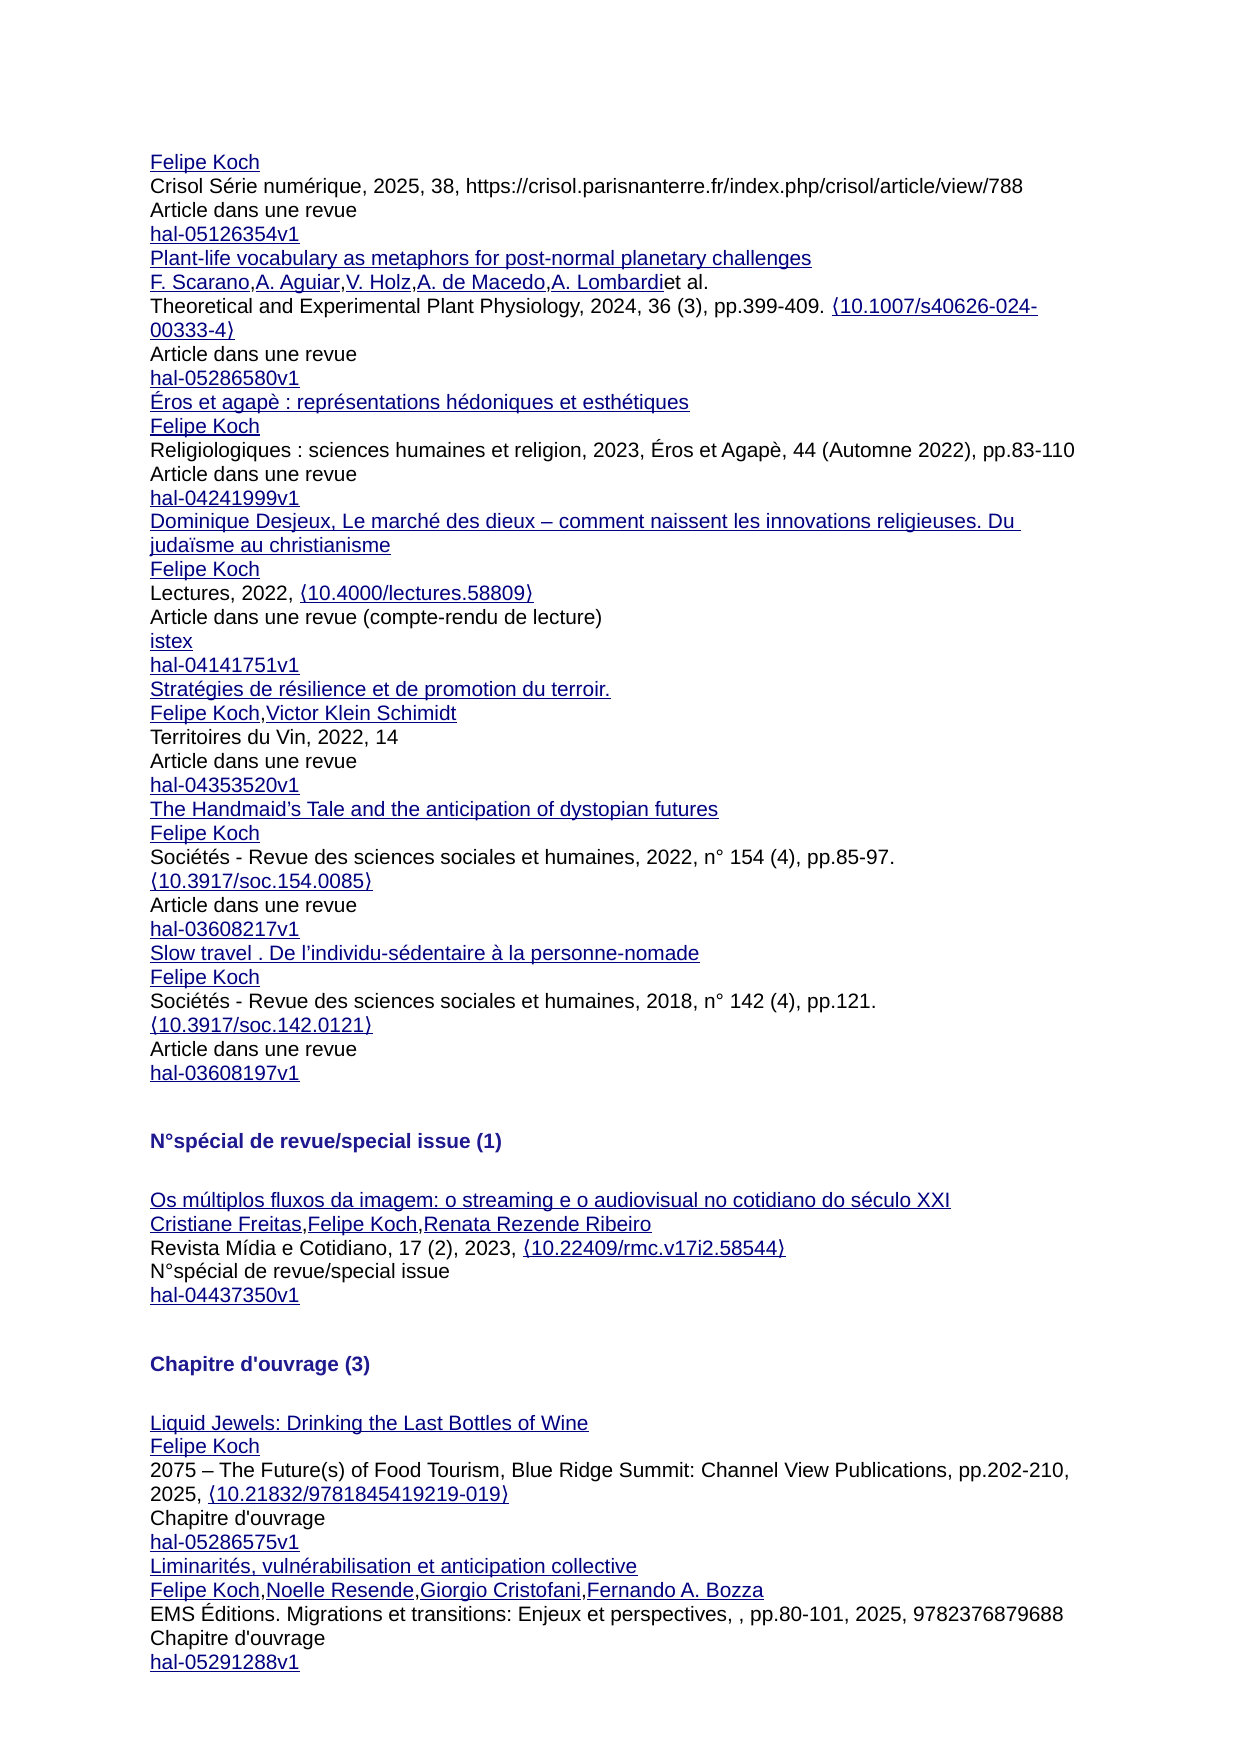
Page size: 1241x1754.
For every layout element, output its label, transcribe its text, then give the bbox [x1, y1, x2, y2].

table_cell The Handmaid’s Tale and the anticipation of dystopian futures Felipe Koch Sociétés - Revue des sciences sociales et humaines, 2022, n° 154 (4), pp.85-97. ⟨10.3917/soc.154.0085⟩ Article dans une revue hal-03608217v1 [150, 797, 1090, 941]
table_cell Stratégies de résilience et de promotion du terroir. Felipe Koch,Victor Klein Schimidt Territoires du Vin, 2022, 14 Article dans une revue hal-04353520v1 [150, 677, 1090, 797]
table_cell Plant-life vocabulary as metaphors for post-normal planetary challenges F. Scarano,A. Aguiar,V. Holz,A. de Macedo,A. Lombardiet al. Theoretical and Experimental Plant Physiology, 2024, 36 (3), pp.399-409. ⟨10.1007/s40626-024-00333-4⟩ Article dans une revue hal-05286580v1 [150, 246, 1090, 389]
table_header Os múltiplos fluxos da imagem: o streaming e o audiovisual no cotidiano do século XXI Cristiane Freitas,Felipe Koch,Renata Rezende Ribeiro Revista Mídia e Cotidiano, 17 (2), 2023, ⟨10.22409/rmc.v17i2.58544⟩ N°spécial de revue/special issue hal-04437350v1 [150, 1188, 1090, 1307]
table_cell Slow travel . De l’individu-sédentaire à la personne-nomade Felipe Koch Sociétés - Revue des sciences sociales et humaines, 2018, n° 142 (4), pp.121. ⟨10.3917/soc.142.0121⟩ Article dans une revue hal-03608197v1 [150, 941, 1090, 1084]
table_cell Dominique Desjeux, Le marché des dieux – comment naissent les innovations religieuses. Du judaïsme au christianisme Felipe Koch Lectures, 2022, ⟨10.4000/lectures.58809⟩ Article dans une revue (compte-rendu de lecture) istex hal-04141751v1 [150, 509, 1090, 677]
table_cell Éros et agapè : représentations hédoniques et esthétiques Felipe Koch Religiologiques : sciences humaines et religion, 2023, Éros et Agapè, 44 (Automne 2022), pp.83-110 Article dans une revue hal-04241999v1 [150, 390, 1090, 509]
table_header Felipe Koch Crisol Série numérique, 2025, 38, https://crisol.parisnanterre.fr/index.php/crisol/article/view/788 Article dans une revue hal-05126354v1 [150, 150, 1090, 246]
subtitle N°spécial de revue/special issue (1) [150, 1129, 1090, 1153]
table_header Liquid Jewels: Drinking the Last Bottles of Wine Felipe Koch 2075 – The Future(s) of Food Tourism, Blue Ridge Summit: Channel View Publications, pp.202-210, 2025, ⟨10.21832/9781845419219-019⟩ Chapitre d'ouvrage hal-05286575v1 [150, 1410, 1090, 1554]
table_cell Liminarités, vulnérabilisation et anticipation collective Felipe Koch,Noelle Resende,Giorgio Cristofani,Fernando A. Bozza EMS Éditions. Migrations et transitions: Enjeux et perspectives, , pp.80-101, 2025, 9782376879688 Chapitre d'ouvrage hal-05291288v1 [150, 1554, 1090, 1674]
subtitle Chapitre d'ouvrage (3) [150, 1352, 1090, 1376]
